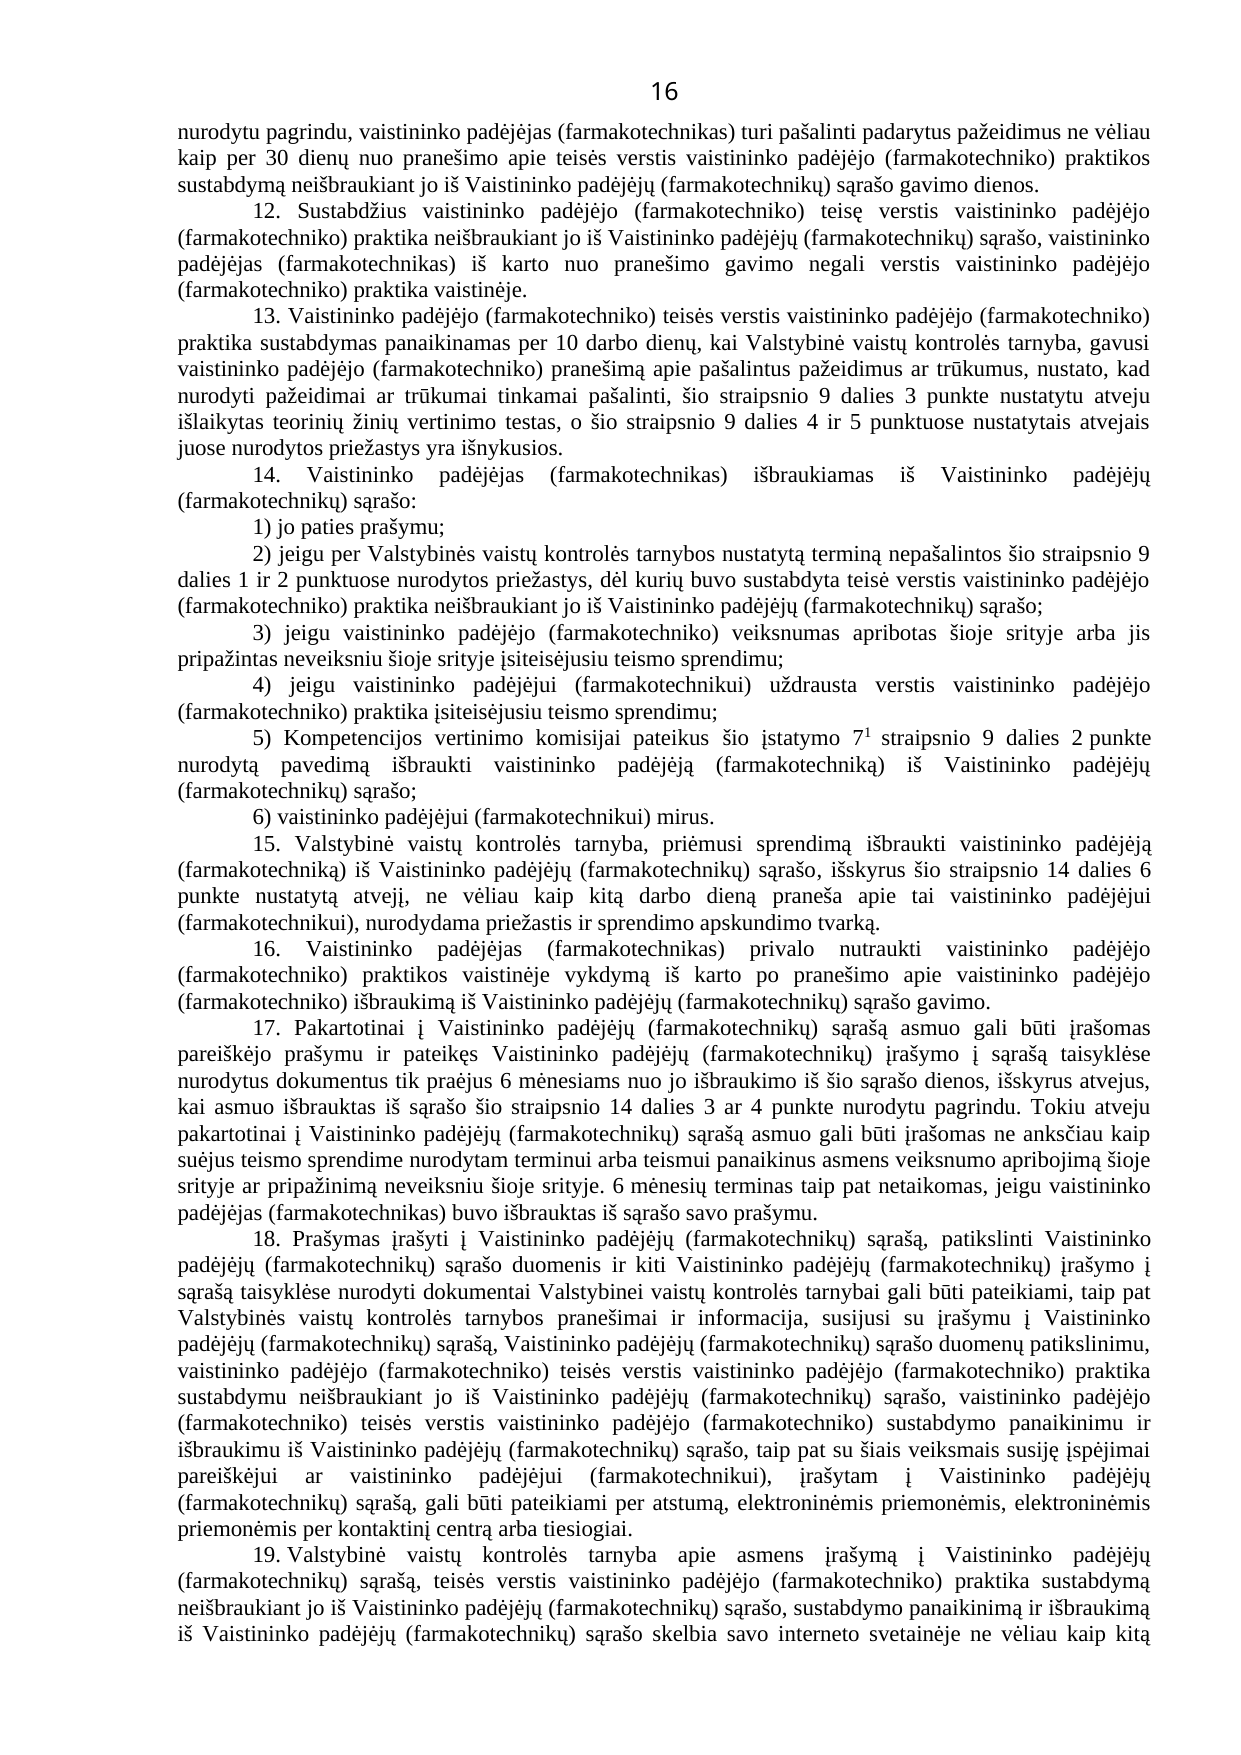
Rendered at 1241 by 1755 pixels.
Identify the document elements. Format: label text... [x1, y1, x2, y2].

text 13. Vaistininko padėjėjo (farmakotechniko) teisės verstis vaistininko padėjėjo (farmakotechniko) praktika sustabdymas panaikinamas per 10 darbo dienų, kai Valstybinė vaistų kontrolės tarnyba, gavusi vaistininko padėjėjo (farmakotechniko) pranešimą apie pašalintus pažeidimus ar trūkumus, nustato, kad nurodyti pažeidimai ar trūkumai tinkamai pašalinti, šio straipsnio 9 dalies 3 punkte nustatytu atveju išlaikytas teorinių žinių vertinimo testas, o šio straipsnio 9 dalies 4 ir 5 punktuose nustatytais atvejais juose nurodytos priežastys yra išnykusios. [177, 303, 1152, 461]
text 18. Prašymas įrašyti į Vaistininko padėjėjų (farmakotechnikų) sąrašą, patikslinti Vaistininko padėjėjų (farmakotechnikų) sąrašo duomenis ir kiti Vaistininko padėjėjų (farmakotechnikų) įrašymo į sąrašą taisyklėse nurodyti dokumentai Valstybinei vaistų kontrolės tarnybai gali būti pateikiami, taip pat Valstybinės vaistų kontrolės tarnybos pranešimai ir informacija, susijusi su įrašymu į Vaistininko padėjėjų (farmakotechnikų) sąrašą, Vaistininko padėjėjų (farmakotechnikų) sąrašo duomenų patikslinimu, vaistininko padėjėjo (farmakotechniko) teisės verstis vaistininko padėjėjo (farmakotechniko) praktika sustabdymu neišbraukiant jo iš Vaistininko padėjėjų (farmakotechnikų) sąrašo, vaistininko padėjėjo (farmakotechniko) teisės verstis vaistininko padėjėjo (farmakotechniko) sustabdymo panaikinimu ir išbraukimu iš Vaistininko padėjėjų (farmakotechnikų) sąrašo, taip pat su šiais veiksmais susiję įspėjimai pareiškėjui ar vaistininko padėjėjui (farmakotechnikui), įrašytam į Vaistininko padėjėjų (farmakotechnikų) sąrašą, gali būti pateikiami per atstumą, elektroninėmis priemonėmis, elektroninėmis priemonėmis per kontaktinį centrą arba tiesiogiai. [177, 1225, 1152, 1541]
text nurodytu pagrindu, vaistininko padėjėjas (farmakotechnikas) turi pašalinti padarytus pažeidimus ne vėliau kaip per 30 dienų nuo pranešimo apie teisės verstis vaistininko padėjėjo (farmakotechniko) praktikos sustabdymą neišbraukiant jo iš Vaistininko padėjėjų (farmakotechnikų) sąrašo gavimo dienos. [177, 118, 1152, 197]
text 16. Vaistininko padėjėjas (farmakotechnikas) privalo nutraukti vaistininko padėjėjo (farmakotechniko) praktikos vaistinėje vykdymą iš karto po pranešimo apie vaistininko padėjėjo (farmakotechniko) išbraukimą iš Vaistininko padėjėjų (farmakotechnikų) sąrašo gavimo. [177, 935, 1152, 1014]
text 6) vaistininko padėjėjui (farmakotechnikui) mirus. [177, 803, 1152, 830]
text 2) jeigu per Valstybinės vaistų kontrolės tarnybos nustatytą terminą nepašalintos šio straipsnio 9 dalies 1 ir 2 punktuose nurodytos priežastys, dėl kurių buvo sustabdyta teisė verstis vaistininko padėjėjo (farmakotechniko) praktika neišbraukiant jo iš Vaistininko padėjėjų (farmakotechnikų) sąrašo; [177, 540, 1152, 619]
text 5) Kompetencijos vertinimo komisijai pateikus šio įstatymo 71 straipsnio 9 dalies 2 punkte nurodytą pavedimą išbraukti vaistininko padėjėją (farmakotechniką) iš Vaistininko padėjėjų (farmakotechnikų) sąrašo; [177, 724, 1152, 803]
text 19. Valstybinė vaistų kontrolės tarnyba apie asmens įrašymą į Vaistininko padėjėjų (farmakotechnikų) sąrašą, teisės verstis vaistininko padėjėjo (farmakotechniko) praktika sustabdymą neišbraukiant jo iš Vaistininko padėjėjų (farmakotechnikų) sąrašo, sustabdymo panaikinimą ir išbraukimą iš Vaistininko padėjėjų (farmakotechnikų) sąrašo skelbia savo interneto svetainėje ne vėliau kaip kitą [177, 1541, 1152, 1647]
text 1) jo paties prašymu; [177, 513, 1152, 540]
text 17. Pakartotinai į Vaistininko padėjėjų (farmakotechnikų) sąrašą asmuo gali būti įrašomas pareiškėjo prašymu ir pateikęs Vaistininko padėjėjų (farmakotechnikų) įrašymo į sąrašą taisyklėse nurodytus dokumentus tik praėjus 6 mėnesiams nuo jo išbraukimo iš šio sąrašo dienos, išskyrus atvejus, kai asmuo išbrauktas iš sąrašo šio straipsnio 14 dalies 3 ar 4 punkte nurodytu pagrindu. Tokiu atveju pakartotinai į Vaistininko padėjėjų (farmakotechnikų) sąrašą asmuo gali būti įrašomas ne anksčiau kaip suėjus teismo sprendime nurodytam terminui arba teismui panaikinus asmens veiksnumo apribojimą šioje srityje ar pripažinimą neveiksniu šioje srityje. 6 mėnesių terminas taip pat netaikomas, jeigu vaistininko padėjėjas (farmakotechnikas) buvo išbrauktas iš sąrašo savo prašymu. [177, 1014, 1152, 1225]
text 4) jeigu vaistininko padėjėjui (farmakotechnikui) uždrausta verstis vaistininko padėjėjo (farmakotechniko) praktika įsiteisėjusiu teismo sprendimu; [177, 672, 1152, 724]
text 15. Valstybinė vaistų kontrolės tarnyba, priėmusi sprendimą išbraukti vaistininko padėjėją (farmakotechniką) iš Vaistininko padėjėjų (farmakotechnikų) sąrašo, išskyrus šio straipsnio 14 dalies 6 punkte nustatytą atvejį, ne vėliau kaip kitą darbo dieną praneša apie tai vaistininko padėjėjui (farmakotechnikui), nurodydama priežastis ir sprendimo apskundimo tvarką. [177, 830, 1152, 935]
text 14. Vaistininko padėjėjas (farmakotechnikas) išbraukiamas iš Vaistininko padėjėjų (farmakotechnikų) sąrašo: [177, 461, 1152, 513]
text 3) jeigu vaistininko padėjėjo (farmakotechniko) veiksnumas apribotas šioje srityje arba jis pripažintas neveiksniu šioje srityje įsiteisėjusiu teismo sprendimu; [177, 619, 1152, 672]
text 12. Sustabdžius vaistininko padėjėjo (farmakotechniko) teisę verstis vaistininko padėjėjo (farmakotechniko) praktika neišbraukiant jo iš Vaistininko padėjėjų (farmakotechnikų) sąrašo, vaistininko padėjėjas (farmakotechnikas) iš karto nuo pranešimo gavimo negali verstis vaistininko padėjėjo (farmakotechniko) praktika vaistinėje. [177, 197, 1152, 303]
